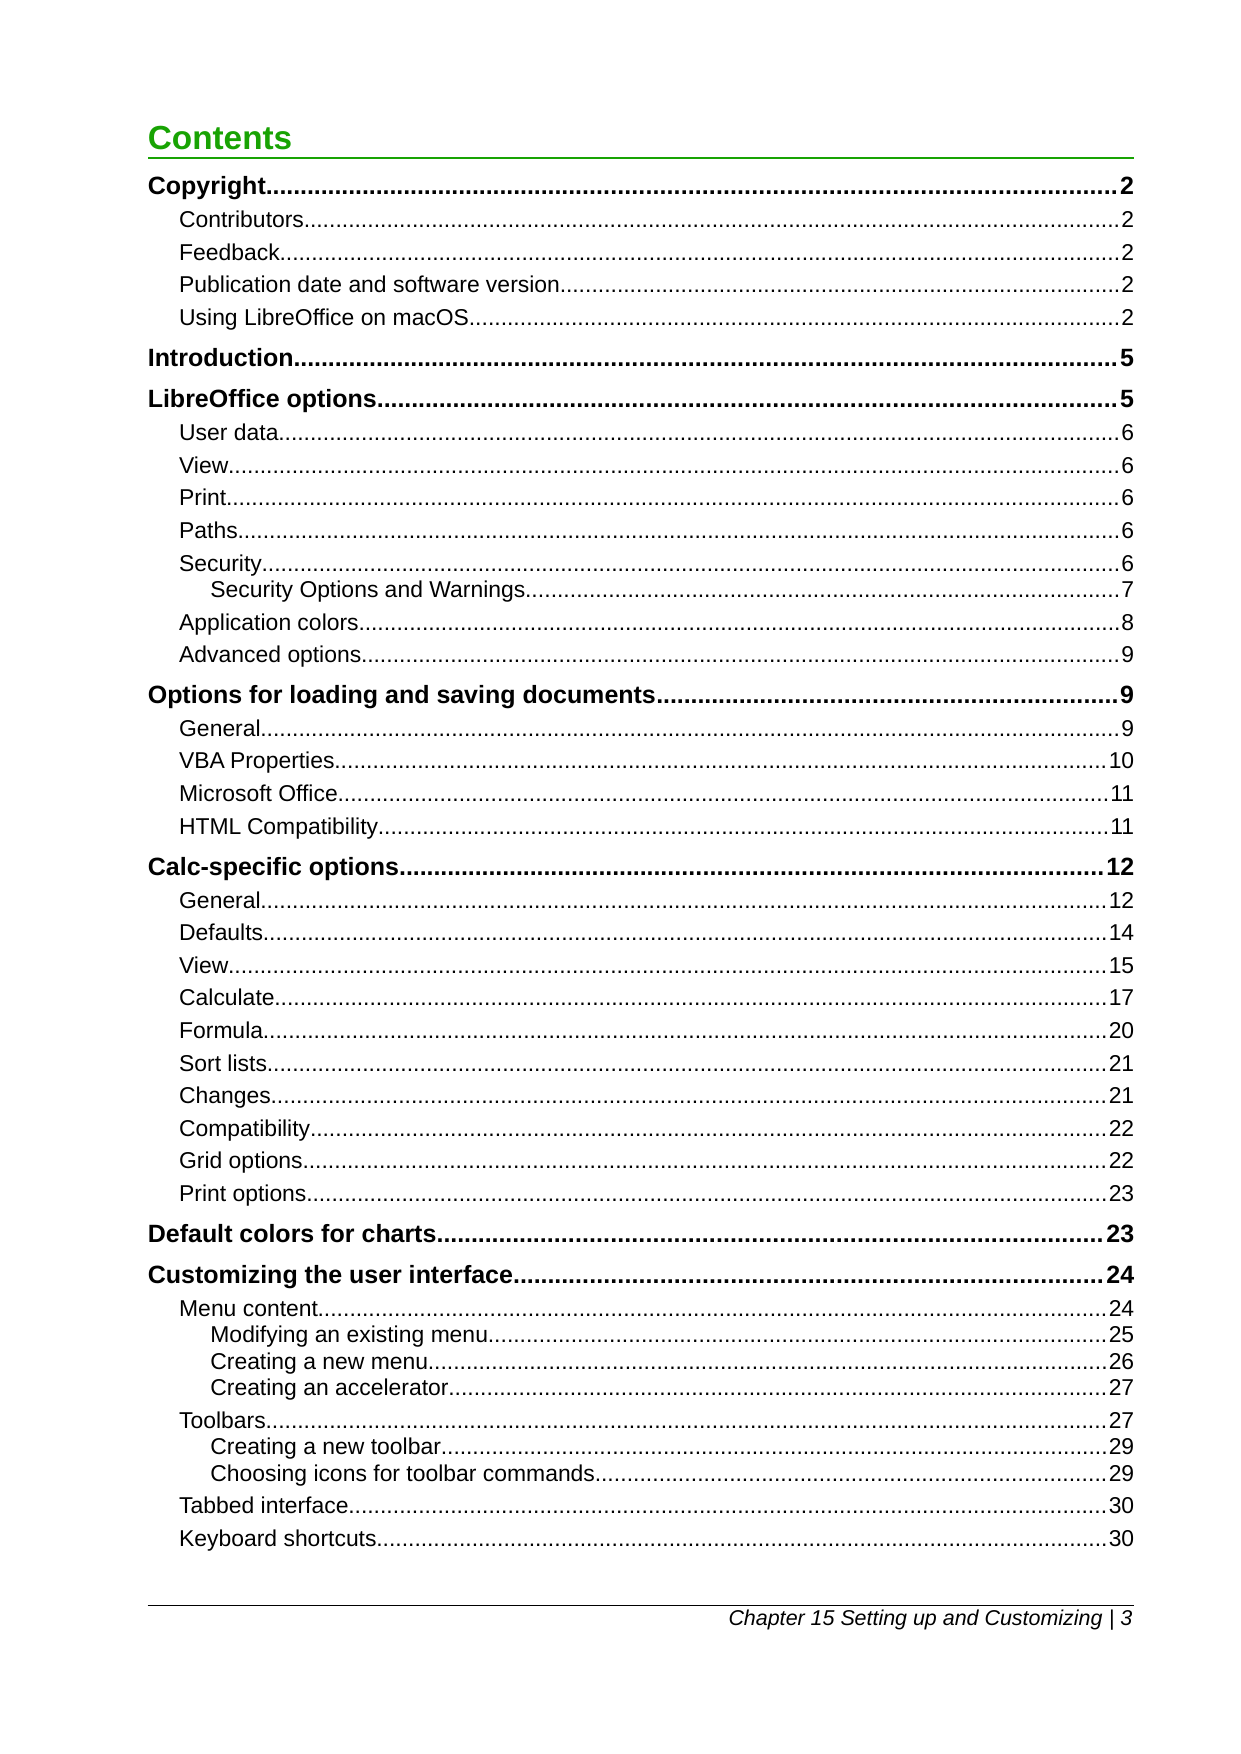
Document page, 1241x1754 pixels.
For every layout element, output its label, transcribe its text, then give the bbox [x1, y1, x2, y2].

text Copyright 2 [148, 171, 1134, 200]
text Options for loading and saving documents 9 [148, 680, 1134, 709]
text Choosing icons for toolbar commands 29 [210, 1459, 1134, 1486]
text Advanced options 9 [179, 641, 1134, 667]
text Paths 6 [179, 517, 1134, 543]
text User data 6 [179, 419, 1134, 445]
text Creating a new menu 26 [210, 1348, 1134, 1374]
text Introduction 5 [148, 343, 1134, 372]
text Print 6 [179, 484, 1134, 511]
text Using LibreOffice on macOS 2 [179, 304, 1134, 330]
text Toolbars 27 [179, 1407, 1134, 1433]
text Sort lists 21 [179, 1049, 1134, 1076]
text View 6 [179, 452, 1134, 478]
text Creating an accelerator 27 [210, 1374, 1134, 1401]
text Creating a new toolbar 29 [210, 1433, 1134, 1459]
text Default colors for charts 23 [148, 1219, 1134, 1248]
text Calc-specific options 12 [148, 852, 1134, 880]
text Changes 21 [179, 1082, 1134, 1108]
text Defaults 14 [179, 919, 1134, 946]
text Compatibility 22 [179, 1115, 1134, 1141]
text HTML Compatibility 11 [179, 813, 1134, 839]
text Menu content 24 [179, 1295, 1134, 1321]
text Keyboard shortcuts 30 [179, 1525, 1134, 1551]
text Grid options 22 [179, 1147, 1134, 1174]
text Print options 23 [179, 1180, 1134, 1206]
text General 12 [179, 887, 1134, 913]
text Feedback 2 [179, 239, 1134, 265]
text Publication date and software version 2 [179, 271, 1134, 298]
text LibreOffice options 5 [148, 384, 1134, 413]
text Modifying an existing menu 25 [210, 1321, 1134, 1348]
text Contributors 2 [179, 206, 1134, 232]
text Customizing the user interface 24 [148, 1260, 1134, 1289]
text Formula 20 [179, 1017, 1134, 1043]
text Application colors 8 [179, 608, 1134, 635]
text Microsoft Office 11 [179, 780, 1134, 806]
subtitle Contents [148, 118, 1134, 157]
text Calculate 17 [179, 984, 1134, 1011]
text Security 6 [179, 549, 1134, 576]
text Tabbed interface 30 [179, 1492, 1134, 1518]
text VBA Properties 10 [179, 747, 1134, 774]
text General 9 [179, 715, 1134, 741]
text View 15 [179, 952, 1134, 978]
text Security Options and Warnings 7 [210, 576, 1134, 602]
